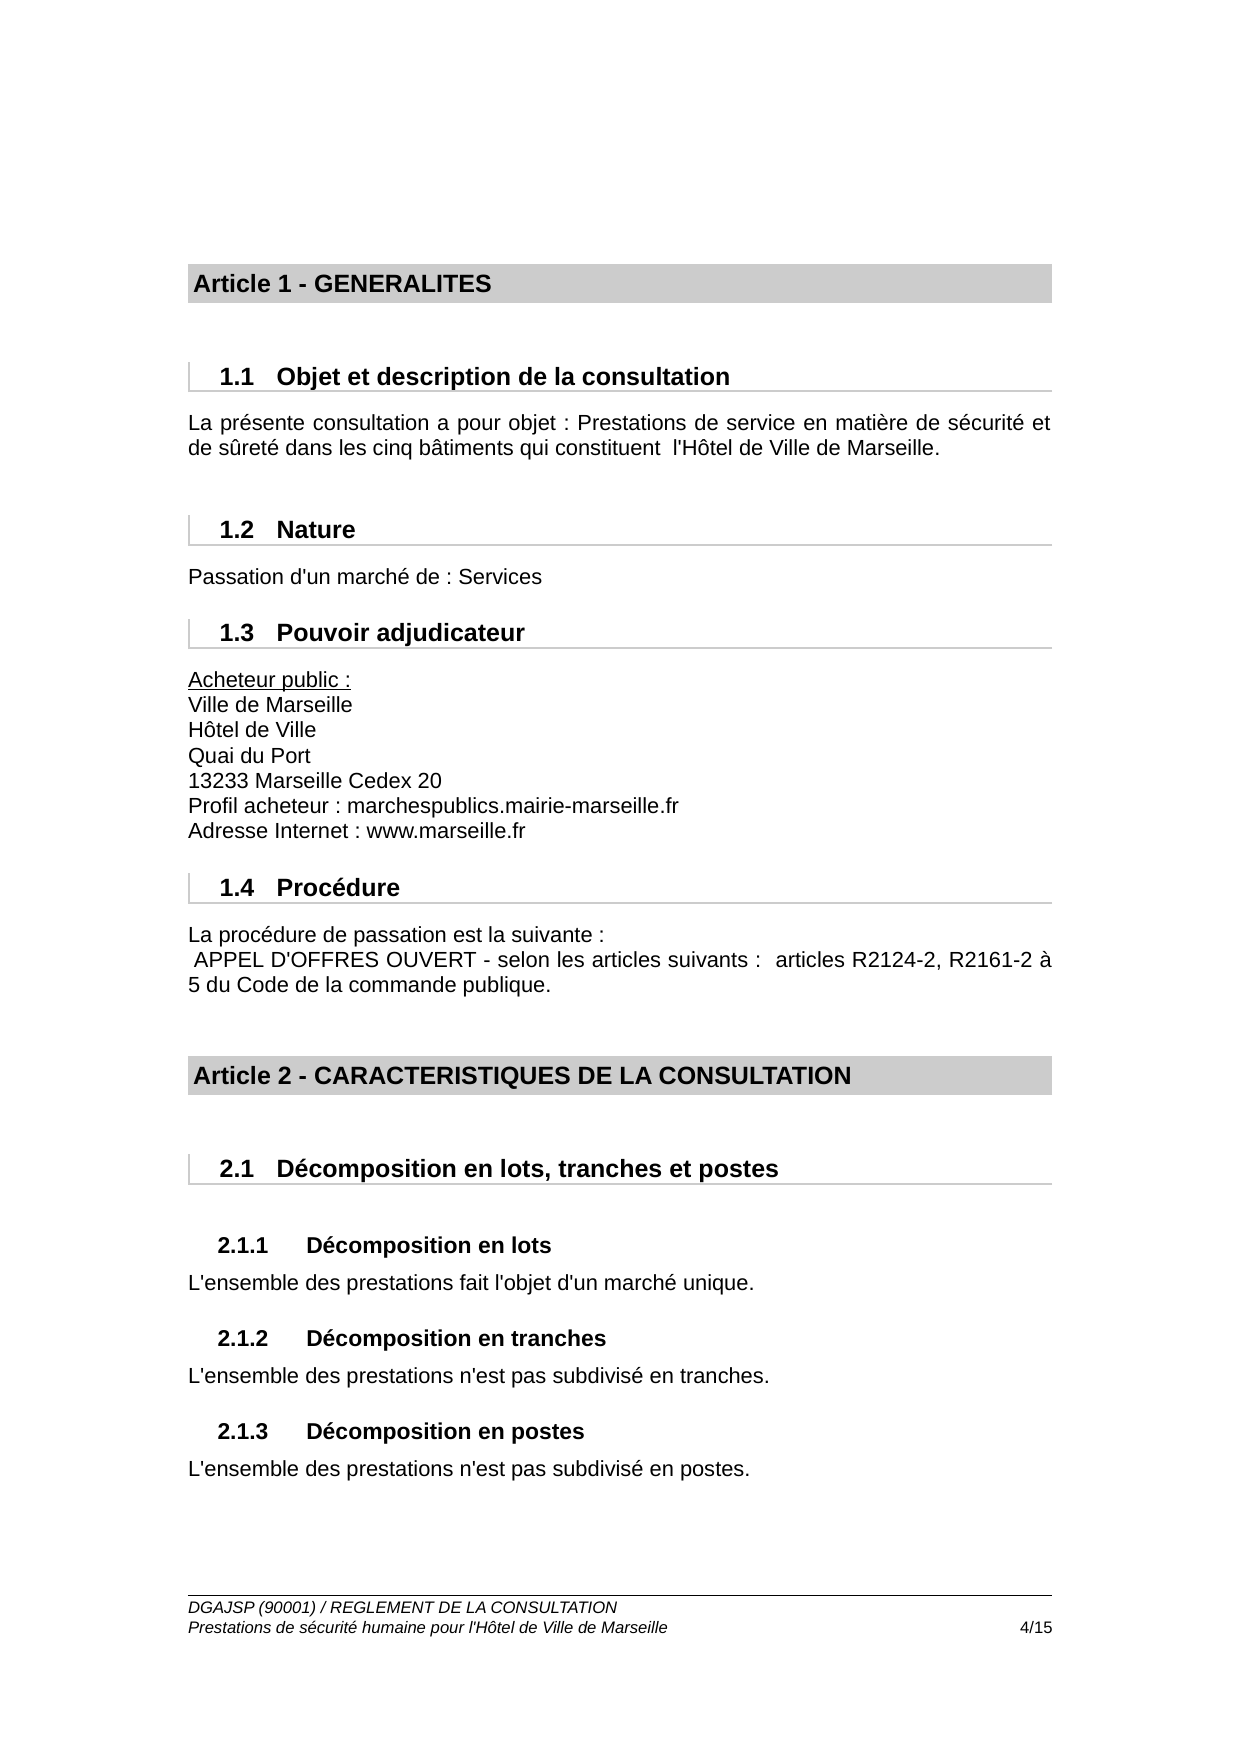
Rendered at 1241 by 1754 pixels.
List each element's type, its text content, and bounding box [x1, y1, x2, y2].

text L'ensemble des prestations n'est pas subdivisé en postes. [188, 1456, 1052, 1481]
subtitle CARACTERISTIQUES DE LA CONSULTATION [190, 1058, 1050, 1093]
subtitle Décomposition en postes [188, 1418, 1052, 1444]
subtitle Décomposition en tranches [188, 1325, 1052, 1351]
subtitle Nature [190, 515, 1052, 544]
text Ville de Marseille [188, 692, 1052, 717]
text APPEL D'OFFRES OUVERT - selon les articles suivants : articles R2124-2, R2161-2 à 5 du Code de la commande publique. [188, 947, 1052, 997]
subtitle GENERALITES [190, 266, 1050, 300]
text La procédure de passation est la suivante : [188, 921, 1052, 947]
subtitle Pouvoir adjudicateur [188, 618, 1052, 647]
subtitle Décomposition en lots, tranches et postes [190, 1154, 1052, 1183]
text L'ensemble des prestations fait l'objet d'un marché unique. [188, 1270, 1052, 1295]
text Hôtel de Ville [188, 717, 1052, 743]
text L'ensemble des prestations n'est pas subdivisé en tranches. [188, 1363, 1052, 1388]
subtitle Procédure [190, 873, 1052, 902]
text 13233 Marseille Cedex 20 [188, 768, 1052, 793]
subtitle Objet et description de la consultation [190, 362, 1052, 390]
text Passation d'un marché de : Services [188, 564, 1052, 589]
text Adresse Internet : www.marseille.fr [188, 818, 1052, 843]
text Acheteur public : [188, 667, 1052, 692]
subtitle Décomposition en lots [188, 1232, 1052, 1258]
text Quai du Port [188, 743, 1052, 768]
text La présente consultation a pour objet : Prestations de service en matière de sécurité et de sûreté dans les cinq bâtiments qui constituent l'Hôtel de Ville de Marseille. [188, 410, 1052, 461]
text Profil acheteur : marchespublics.mairie-marseille.fr [188, 793, 1052, 818]
